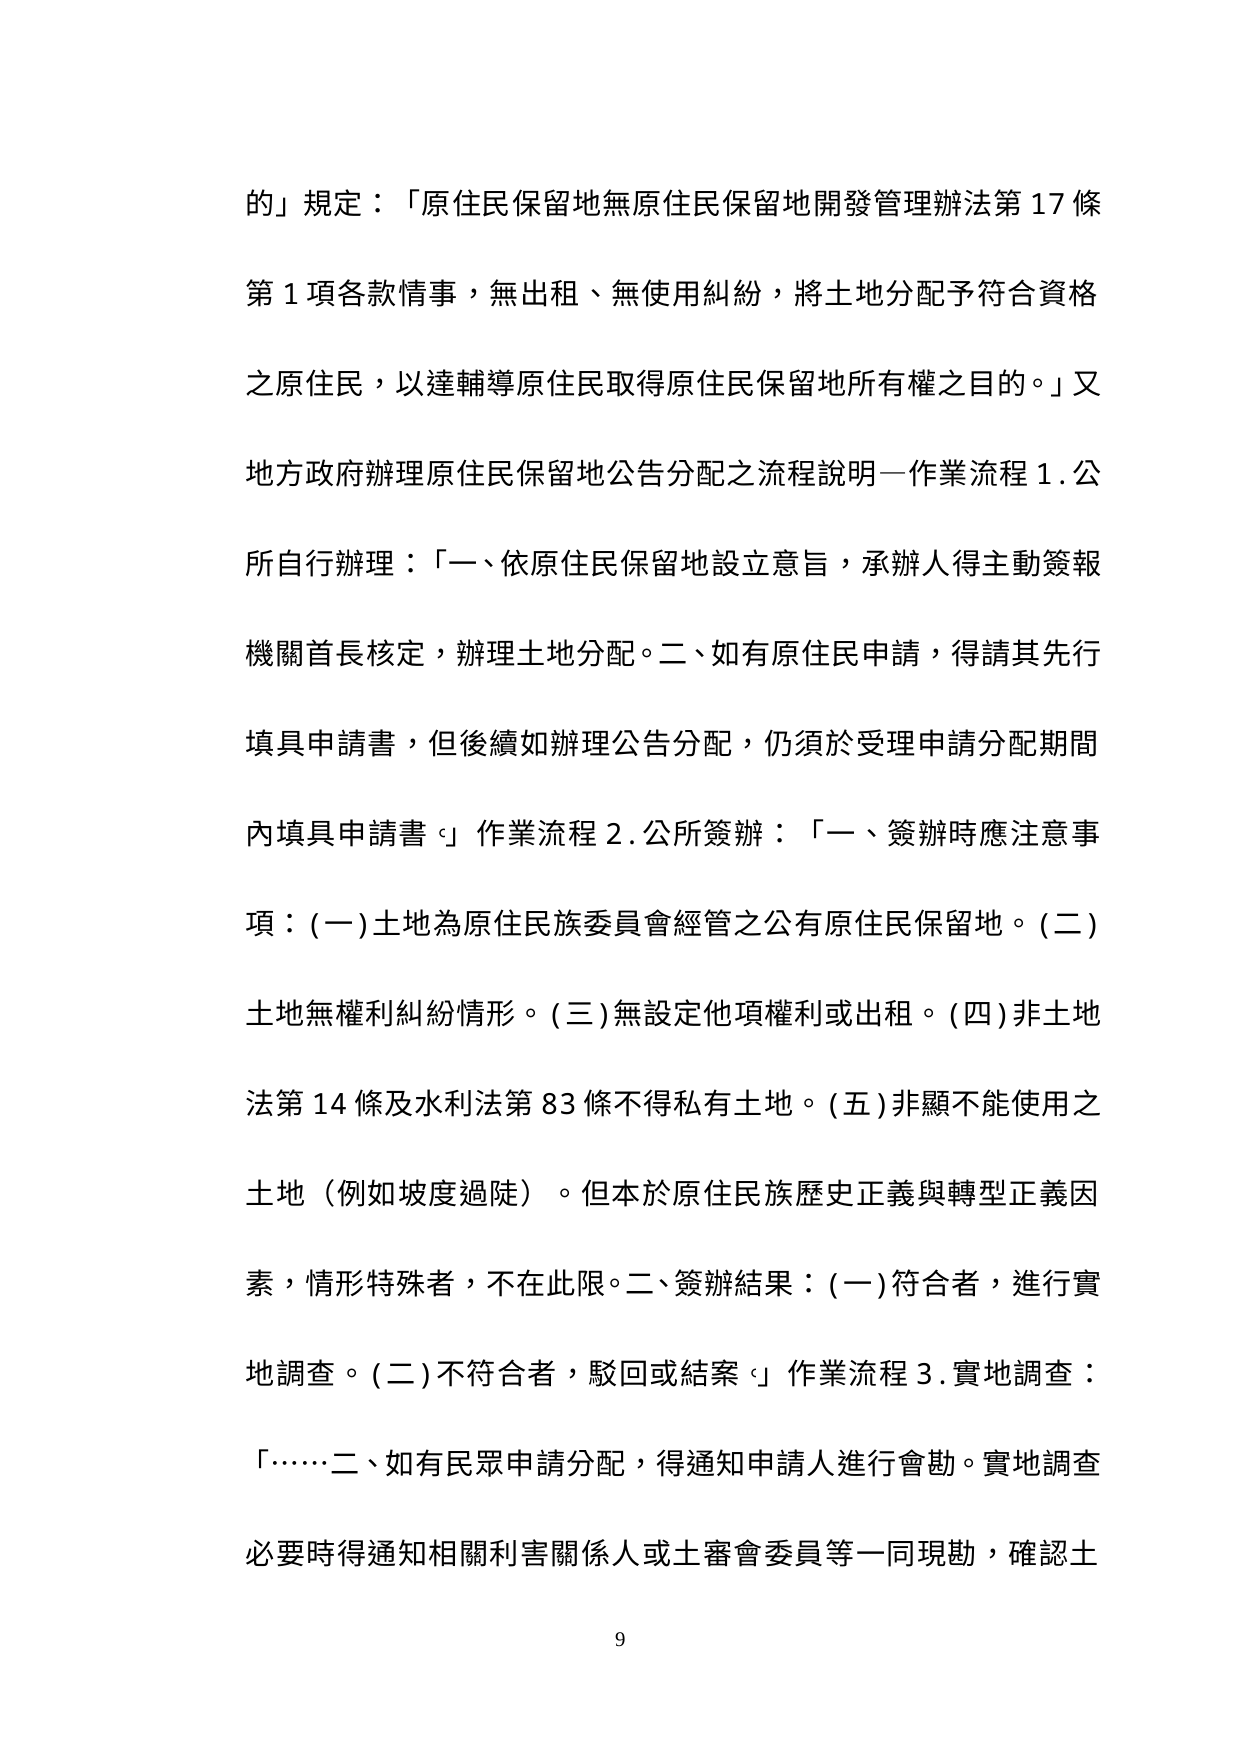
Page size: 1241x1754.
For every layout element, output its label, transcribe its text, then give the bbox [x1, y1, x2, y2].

table_cell [150, 165, 234, 1589]
table_cell 的」規定：「原住民保留地無原住民保留地開發管理辦法第17條第1項各款情事，無出租、無使用糾紛，將土地分配予符合資格之原住民，以達輔導原住民取得原住民保留地所有權之目的。」又地方政府辦理原住民保留地公告分配之流程說明―作業流程1.公所自行辦理：「一、依原住民保留地設立意旨，承辦人得主動簽報機關首長核定，辦理土地分配。二、如有原住民申請，得請其先行填具申請書，但後續如辦理公告分配，仍須於受理申請分配期間內填具申請書。」作業流程2.公所簽辦：「一、簽辦時應注意事項：(一)土地為原住民族委員會經管之公有原住民保留地。(二)土地無權利糾紛情形。(三)無設定他項權利或出租。(四)非土地法第14條及水利法第83條不得私有土地。(五)非顯不能使用之土地（例如坡度過陡）。但本於原住民族歷史正義與轉型正義因素，情形特殊者，不在此限。二、簽辦結果：(一)符合者，進行實地調查。(二)不符合者，駁回或結案。」作業流程3.實地調查：「……二、如有民眾申請分配，得通知申請人進行會勘。實地調查必要時得通知相關利害關係人或土審會委員等一同現勘，確認土 [234, 165, 1112, 1589]
